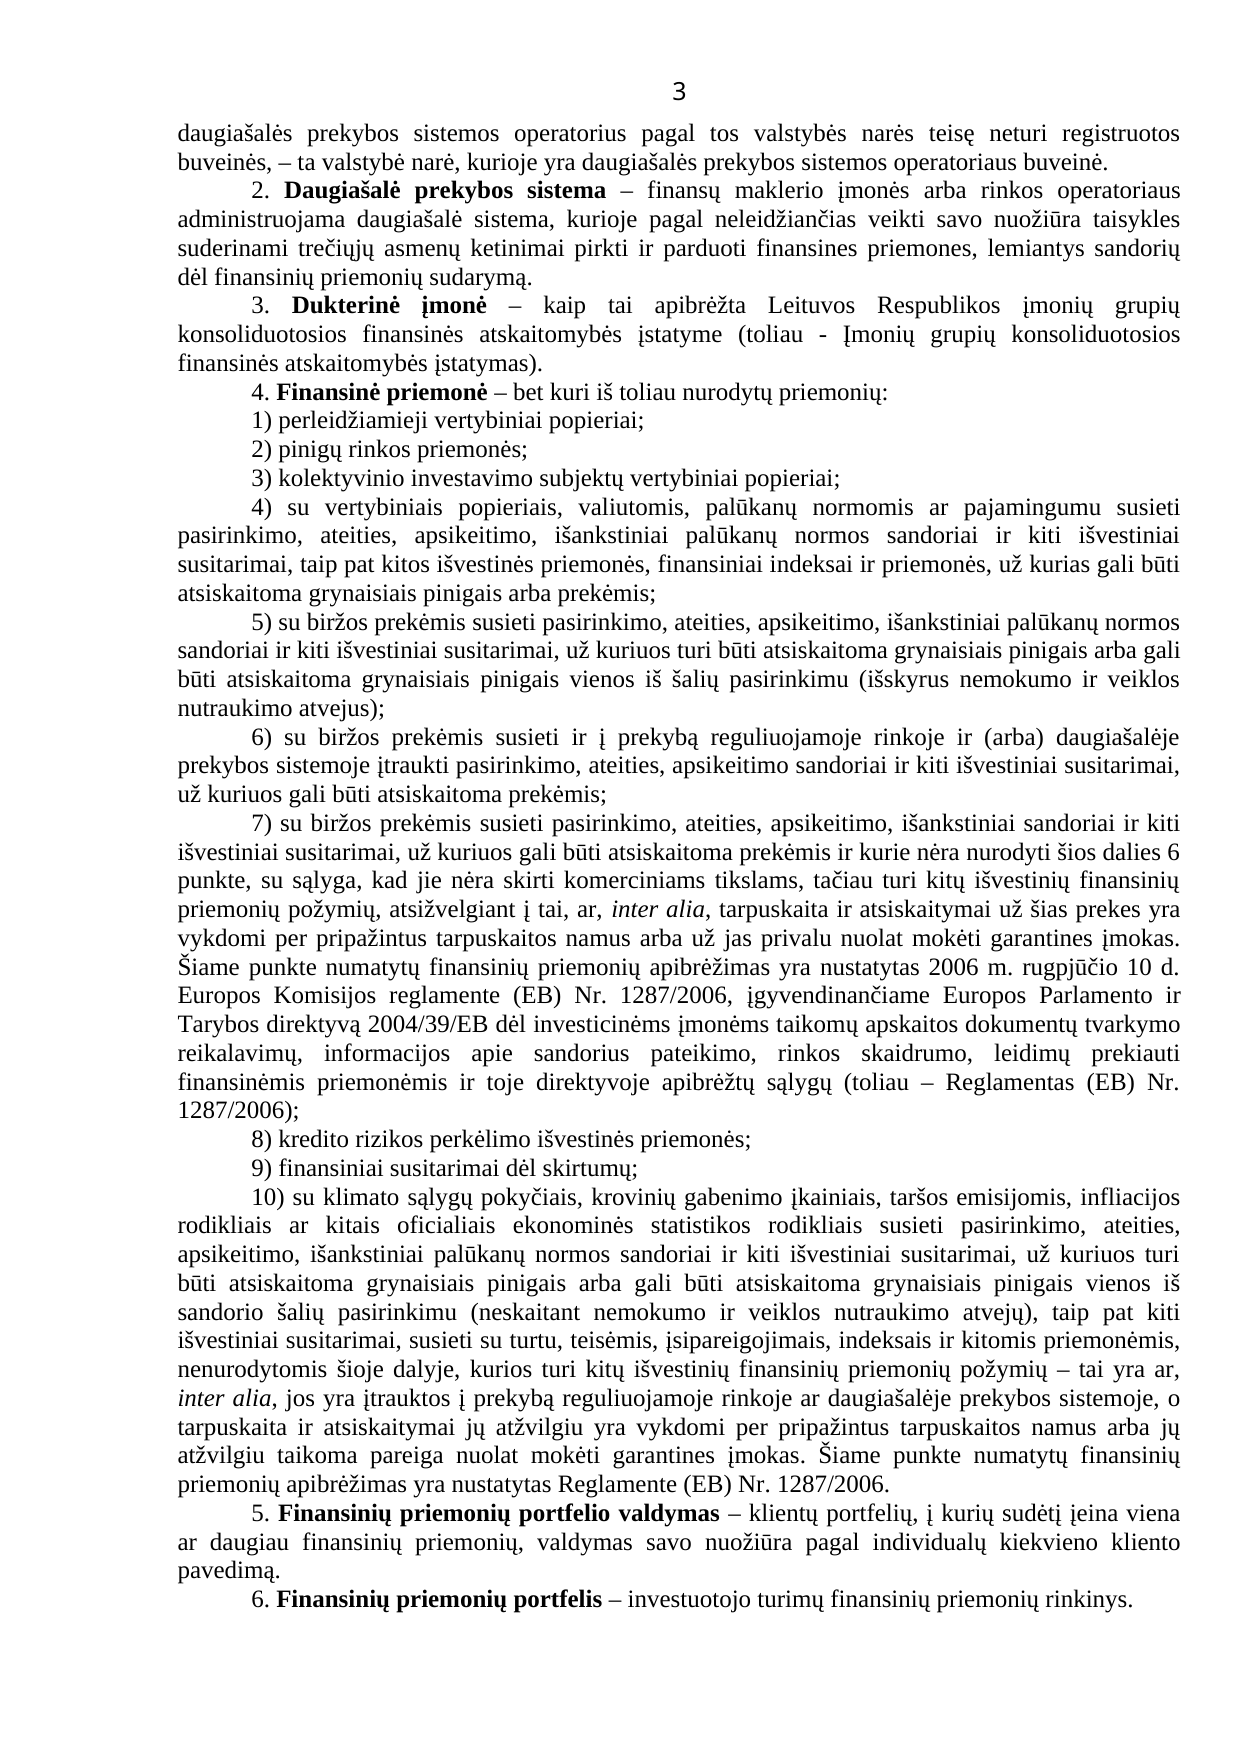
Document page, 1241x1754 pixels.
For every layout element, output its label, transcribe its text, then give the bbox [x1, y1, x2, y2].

text 1) perleidžiamieji vertybiniai popieriai; [177, 406, 1181, 434]
text 5. Finansinių priemonių portfelio valdymas – klientų portfelių, į kurių sudėtį įeina viena ar daugiau finansinių priemonių, valdymas savo nuožiūra pagal individualų kiekvieno kliento pavedimą. [177, 1498, 1181, 1584]
text 6. Finansinių priemonių portfelis – investuotojo turimų finansinių priemonių rinkinys. [177, 1584, 1181, 1613]
text 9) finansiniai susitarimai dėl skirtumų; [177, 1153, 1181, 1182]
text 10) su klimato sąlygų pokyčiais, krovinių gabenimo įkainiais, taršos emisijomis, infliacijos rodikliais ar kitais oficialiais ekonominės statistikos rodikliais susieti pasirinkimo, ateities, apsikeitimo, išankstiniai palūkanų normos sandoriai ir kiti išvestiniai susitarimai, už kuriuos turi būti atsiskaitoma grynaisiais pinigais arba gali būti atsiskaitoma grynaisiais pinigais vienos iš sandorio šalių pasirinkimu (neskaitant nemokumo ir veiklos nutraukimo atvejų), taip pat kiti išvestiniai susitarimai, susieti su turtu, teisėmis, įsipareigojimais, indeksais ir kitomis priemonėmis, nenurodytomis šioje dalyje, kurios turi kitų išvestinių finansinių priemonių požymių – tai yra ar, inter alia, jos yra įtrauktos į prekybą reguliuojamoje rinkoje ar daugiašalėje prekybos sistemoje, o tarpuskaita ir atsiskaitymai jų atžvilgiu yra vykdomi per pripažintus tarpuskaitos namus arba jų atžvilgiu taikoma pareiga nuolat mokėti garantines įmokas. Šiame punkte numatytų finansinių priemonių apibrėžimas yra nustatytas Reglamente (EB) Nr. 1287/2006. [177, 1182, 1181, 1498]
text 5) su biržos prekėmis susieti pasirinkimo, ateities, apsikeitimo, išankstiniai palūkanų normos sandoriai ir kiti išvestiniai susitarimai, už kuriuos turi būti atsiskaitoma grynaisiais pinigais arba gali būti atsiskaitoma grynaisiais pinigais vienos iš šalių pasirinkimu (išskyrus nemokumo ir veiklos nutraukimo atvejus); [177, 607, 1181, 722]
text 8) kredito rizikos perkėlimo išvestinės priemonės; [177, 1124, 1181, 1153]
text 3) kolektyvinio investavimo subjektų vertybiniai popieriai; [177, 463, 1181, 492]
text daugiašalės prekybos sistemos operatorius pagal tos valstybės narės teisę neturi registruotos buveinės, – ta valstybė narė, kurioje yra daugiašalės prekybos sistemos operatoriaus buveinė. [177, 118, 1181, 176]
text 2. Daugiašalė prekybos sistema – finansų maklerio įmonės arba rinkos operatoriaus administruojama daugiašalė sistema, kurioje pagal neleidžiančias veikti savo nuožiūra taisykles suderinami trečiųjų asmenų ketinimai pirkti ir parduoti finansines priemones, lemiantys sandorių dėl finansinių priemonių sudarymą. [177, 176, 1181, 291]
text 2) pinigų rinkos priemonės; [177, 434, 1181, 463]
text 4. Finansinė priemonė – bet kuri iš toliau nurodytų priemonių: [177, 377, 1181, 406]
text 7) su biržos prekėmis susieti pasirinkimo, ateities, apsikeitimo, išankstiniai sandoriai ir kiti išvestiniai susitarimai, už kuriuos gali būti atsiskaitoma prekėmis ir kurie nėra nurodyti šios dalies 6 punkte, su sąlyga, kad jie nėra skirti komerciniams tikslams, tačiau turi kitų išvestinių finansinių priemonių požymių, atsižvelgiant į tai, ar, inter alia, tarpuskaita ir atsiskaitymai už šias prekes yra vykdomi per pripažintus tarpuskaitos namus arba už jas privalu nuolat mokėti garantines įmokas. Šiame punkte numatytų finansinių priemonių apibrėžimas yra nustatytas 2006 m. rugpjūčio 10 d. Europos Komisijos reglamente (EB) Nr. 1287/2006, įgyvendinančiame Europos Parlamento ir Tarybos direktyvą 2004/39/EB dėl investicinėms įmonėms taikomų apskaitos dokumentų tvarkymo reikalavimų, informacijos apie sandorius pateikimo, rinkos skaidrumo, leidimų prekiauti finansinėmis priemonėmis ir toje direktyvoje apibrėžtų sąlygų (toliau – Reglamentas (EB) Nr. 1287/2006); [177, 808, 1181, 1124]
text 6) su biržos prekėmis susieti ir į prekybą reguliuojamoje rinkoje ir (arba) daugiašalėje prekybos sistemoje įtraukti pasirinkimo, ateities, apsikeitimo sandoriai ir kiti išvestiniai susitarimai, už kuriuos gali būti atsiskaitoma prekėmis; [177, 722, 1181, 808]
text 4) su vertybiniais popieriais, valiutomis, palūkanų normomis ar pajamingumu susieti pasirinkimo, ateities, apsikeitimo, išankstiniai palūkanų normos sandoriai ir kiti išvestiniai susitarimai, taip pat kitos išvestinės priemonės, finansiniai indeksai ir priemonės, už kurias gali būti atsiskaitoma grynaisiais pinigais arba prekėmis; [177, 492, 1181, 607]
text 3. Dukterinė įmonė – kaip tai apibrėžta Leituvos Respublikos įmonių grupių konsoliduotosios finansinės atskaitomybės įstatyme (toliau - Įmonių grupių konsoliduotosios finansinės atskaitomybės įstatymas). [177, 291, 1181, 377]
